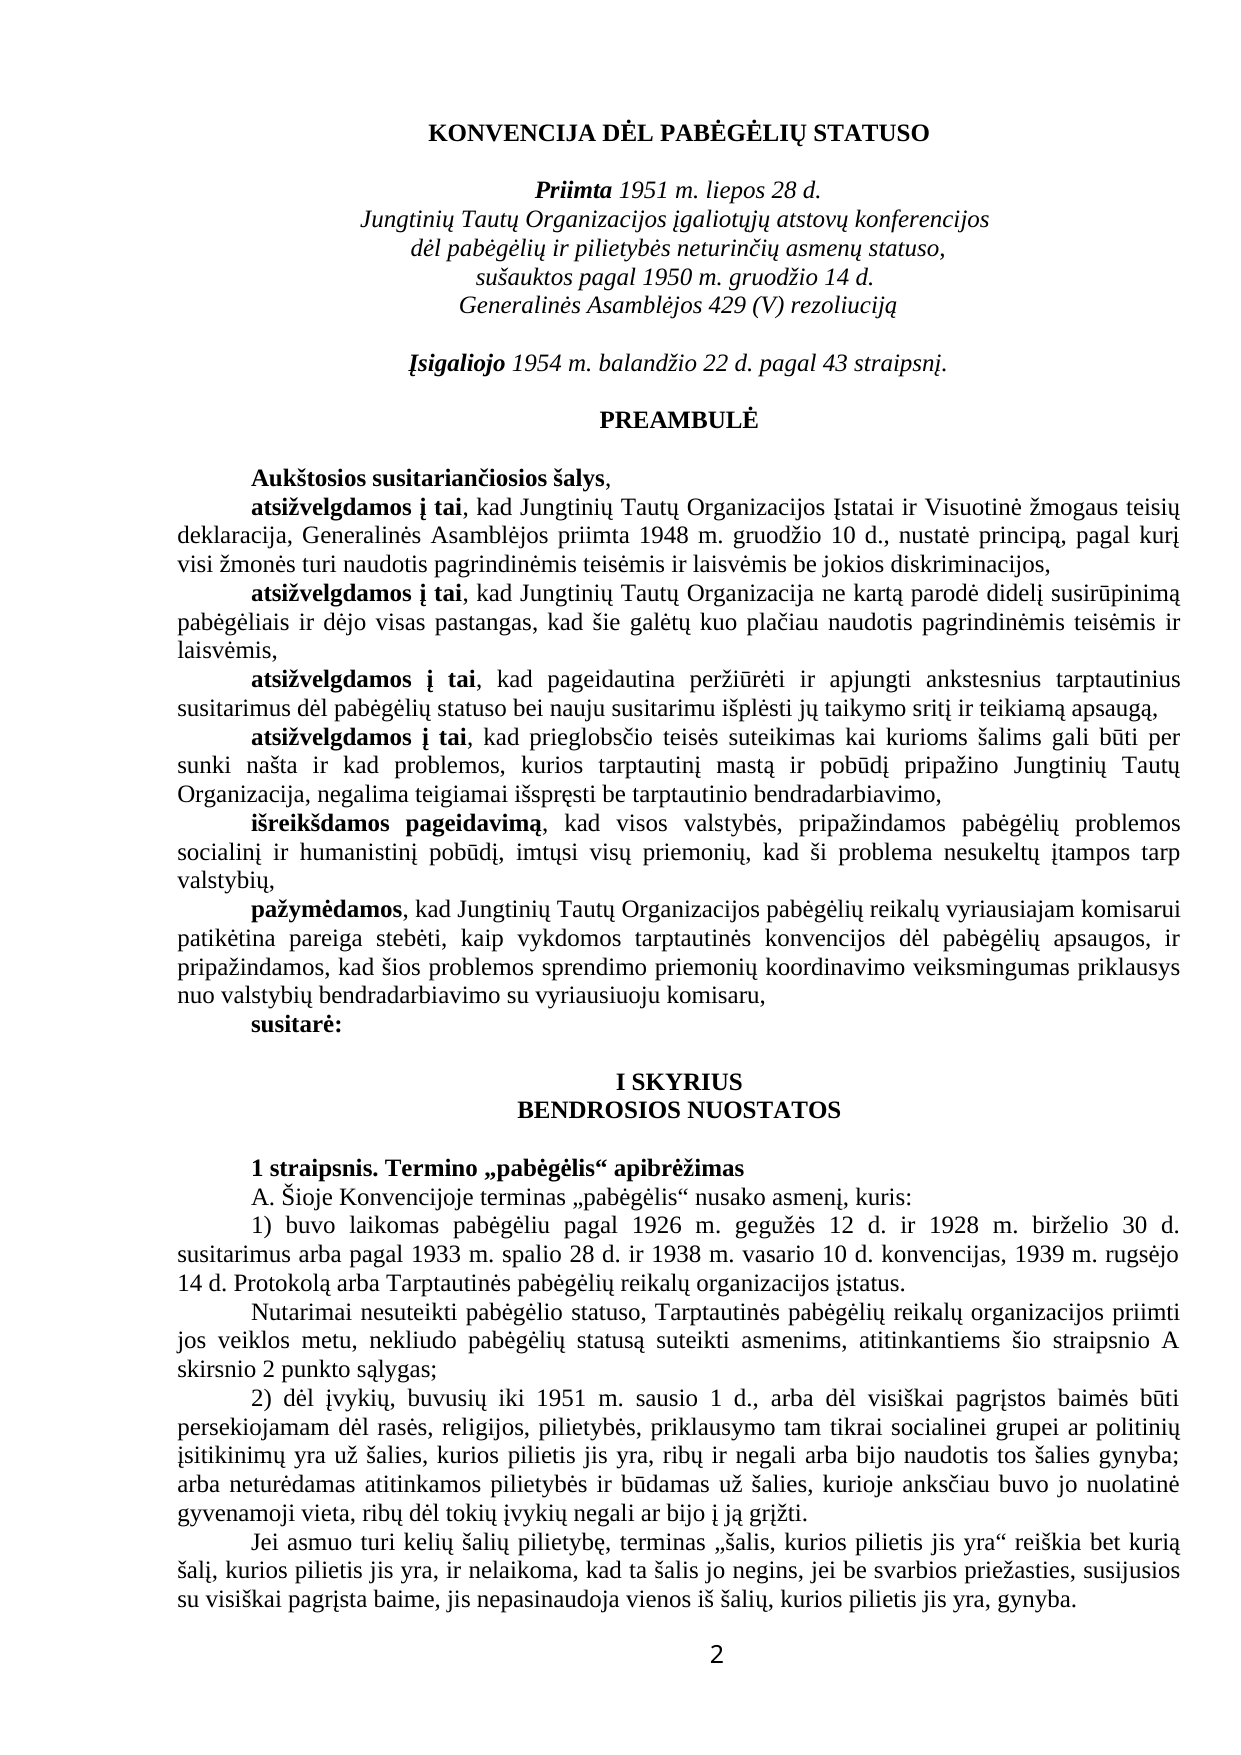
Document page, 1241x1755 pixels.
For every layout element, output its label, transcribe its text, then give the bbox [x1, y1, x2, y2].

text dėl pabėgėlių ir pilietybės neturinčių asmenų statuso, [177, 233, 1181, 262]
text Priimta 1951 m. liepos 28 d. [177, 176, 1181, 204]
text 1) buvo laikomas pabėgėliu pagal 1926 m. gegužės 12 d. ir 1928 m. birželio 30 d. susitarimus arba pagal 1933 m. spalio 28 d. ir 1938 m. vasario 10 d. konvencijas, 1939 m. rugsėjo 14 d. Protokolą arba Tarptautinės pabėgėlių reikalų organizacijos įstatus. [177, 1211, 1181, 1297]
text Nutarimai nesuteikti pabėgėlio statuso, Tarptautinės pabėgėlių reikalų organizacijos priimti jos veiklos metu, nekliudo pabėgėlių statusą suteikti asmenims, atitinkantiems šio straipsnio A skirsnio 2 punkto sąlygas; [177, 1297, 1181, 1383]
text išreikšdamos pageidavimą, kad visos valstybės, pripažindamos pabėgėlių problemos socialinį ir humanistinį pobūdį, imtųsi visų priemonių, kad ši problema nesukeltų įtampos tarp valstybių, [177, 808, 1181, 894]
text BENDROSIOS NUOSTATOS [177, 1096, 1181, 1124]
text Įsigaliojo 1954 m. balandžio 22 d. pagal 43 straipsnį. [177, 348, 1181, 377]
text atsižvelgdamos į tai, kad Jungtinių Tautų Organizacijos Įstatai ir Visuotinė žmogaus teisių deklaracija, Generalinės Asamblėjos priimta 1948 m. gruodžio 10 d., nustatė principą, pagal kurį visi žmonės turi naudotis pagrindinėmis teisėmis ir laisvėmis be jokios diskriminacijos, [177, 492, 1181, 578]
text sušauktos pagal 1950 m. gruodžio 14 d. [177, 262, 1181, 291]
text KONVENCIJA DĖL PABĖGĖLIŲ STATUSO [177, 118, 1181, 147]
text A. Šioje Konvencijoje terminas „pabėgėlis“ nusako asmenį, kuris: [177, 1182, 1181, 1211]
text Generalinės Asamblėjos 429 (V) rezoliuciją [177, 291, 1181, 319]
text PREAMBULĖ [177, 406, 1181, 434]
text susitarė: [177, 1009, 1181, 1038]
text Jei asmuo turi kelių šalių pilietybę, terminas „šalis, kurios pilietis jis yra“ reiškia bet kurią šalį, kurios pilietis jis yra, ir nelaikoma, kad ta šalis jo negins, jei be svarbios priežasties, susijusios su visiškai pagrįsta baime, jis nepasinaudoja vienos iš šalių, kurios pilietis jis yra, gynyba. [177, 1527, 1181, 1613]
text atsižvelgdamos į tai, kad prieglobsčio teisės suteikimas kai kurioms šalims gali būti per sunki našta ir kad problemos, kurios tarptautinį mastą ir pobūdį pripažino Jungtinių Tautų Organizacija, negalima teigiamai išspręsti be tarptautinio bendradarbiavimo, [177, 722, 1181, 808]
text pažymėdamos, kad Jungtinių Tautų Organizacijos pabėgėlių reikalų vyriausiajam komisarui patikėtina pareiga stebėti, kaip vykdomos tarptautinės konvencijos dėl pabėgėlių apsaugos, ir pripažindamos, kad šios problemos sprendimo priemonių koordinavimo veiksmingumas priklausys nuo valstybių bendradarbiavimo su vyriausiuoju komisaru, [177, 894, 1181, 1009]
text I SKYRIUS [177, 1067, 1181, 1096]
text 1 straipsnis. Termino „pabėgėlis“ apibrėžimas [177, 1153, 1181, 1182]
text 2) dėl įvykių, buvusių iki 1951 m. sausio 1 d., arba dėl visiškai pagrįstos baimės būti persekiojamam dėl rasės, religijos, pilietybės, priklausymo tam tikrai socialinei grupei ar politinių įsitikinimų yra už šalies, kurios pilietis jis yra, ribų ir negali arba bijo naudotis tos šalies gynyba; arba neturėdamas atitinkamos pilietybės ir būdamas už šalies, kurioje anksčiau buvo jo nuolatinė gyvenamoji vieta, ribų dėl tokių įvykių negali ar bijo į ją grįžti. [177, 1383, 1181, 1527]
text Jungtinių Tautų Organizacijos įgaliotųjų atstovų konferencijos [177, 204, 1181, 233]
text atsižvelgdamos į tai, kad Jungtinių Tautų Organizacija ne kartą parodė didelį susirūpinimą pabėgėliais ir dėjo visas pastangas, kad šie galėtų kuo plačiau naudotis pagrindinėmis teisėmis ir laisvėmis, [177, 578, 1181, 664]
text atsižvelgdamos į tai, kad pageidautina peržiūrėti ir apjungti ankstesnius tarptautinius susitarimus dėl pabėgėlių statuso bei nauju susitarimu išplėsti jų taikymo sritį ir teikiamą apsaugą, [177, 664, 1181, 722]
text Aukštosios susitariančiosios šalys, [177, 463, 1181, 492]
